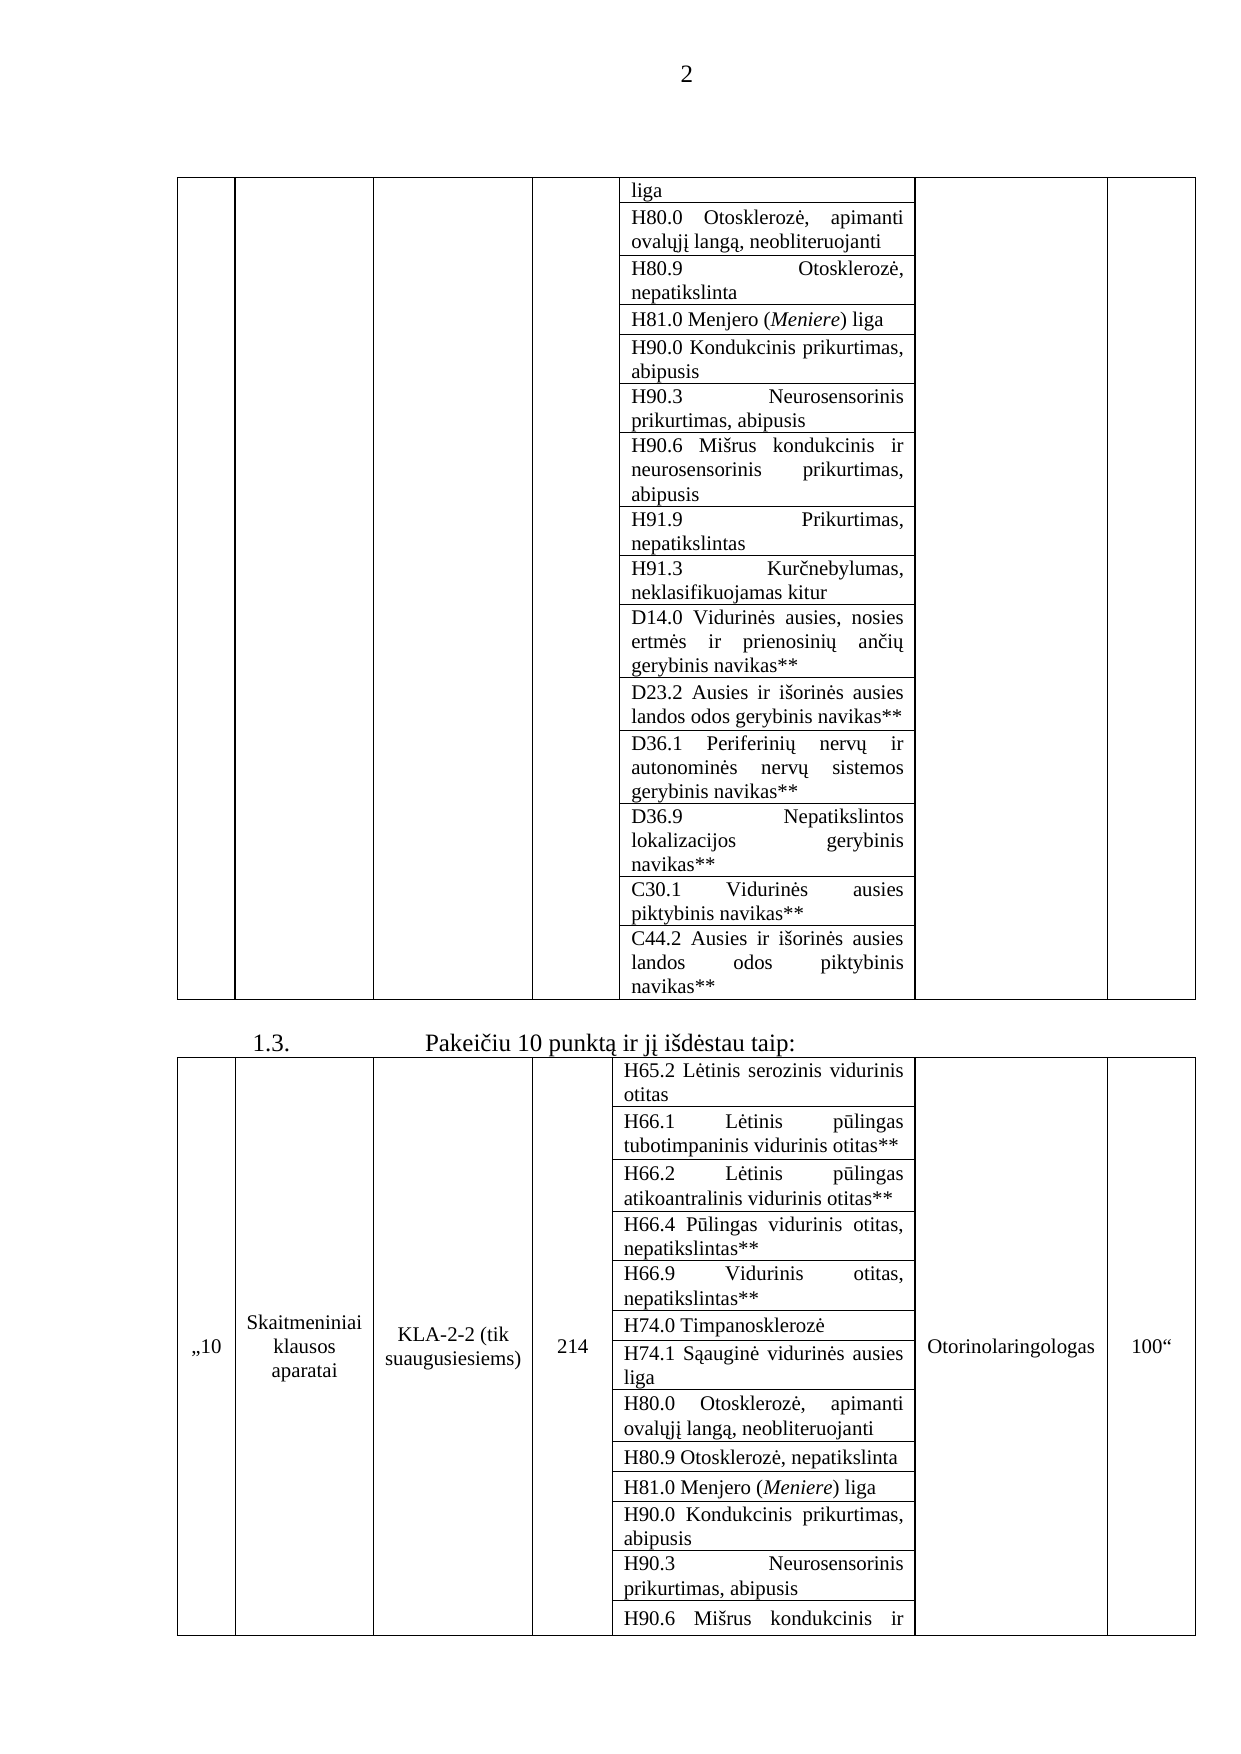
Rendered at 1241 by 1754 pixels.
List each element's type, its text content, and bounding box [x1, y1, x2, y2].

table_cell H81.0 Menjero (Meniere) liga [620, 305, 914, 334]
table_cell D14.0 Vidurinės ausies, nosies ertmės ir prienosinių ančių gerybinis navikas** [620, 605, 914, 677]
table_cell H90.6 Mišrus kondukcinis ir [613, 1601, 914, 1635]
table_cell D36.9 Nepatikslintos lokalizacijos gerybinis navikas** [620, 804, 914, 876]
table_cell H90.3 Neurosensorinis prikurtimas, abipusis [613, 1551, 914, 1599]
table_header KLA-2-2 (tik suaugusiesiems) [374, 1058, 532, 1635]
table_header Otorinolaringologas [916, 1058, 1107, 1635]
table_cell H66.1 Lėtinis pūlingas tubotimpaninis vidurinis otitas** [613, 1107, 914, 1159]
table_cell D23.2 Ausies ir išorinės ausies landos odos gerybinis navikas** [620, 678, 914, 729]
table_cell D36.1 Periferinių nervų ir autonominės nervų sistemos gerybinis navikas** [620, 731, 914, 803]
table_cell C44.2 Ausies ir išorinės ausies landos odos piktybinis navikas** [620, 926, 914, 998]
table_cell H91.9 Prikurtimas, nepatikslintas [620, 507, 914, 555]
table_cell H74.0 Timpanosklerozė [613, 1311, 914, 1339]
table_header 214 [533, 1058, 612, 1635]
table_header Skaitmeniniai klausos aparatai [236, 1058, 373, 1635]
table_cell H81.0 Menjero (Meniere) liga [613, 1472, 914, 1501]
table_cell H80.9 Otosklerozė, nepatikslinta [620, 256, 914, 304]
table_cell H80.0 Otosklerozė, apimanti ovalųjį langą, neobliteruojanti [613, 1390, 914, 1441]
table_cell H66.9 Vidurinis otitas, nepatikslintas** [613, 1261, 914, 1309]
table_cell H91.3 Kurčnebylumas, neklasifikuojamas kitur [620, 556, 914, 604]
table_cell H80.9 Otosklerozė, nepatikslinta [613, 1442, 914, 1471]
table_header [533, 178, 619, 998]
table_cell H90.3 Neurosensorinis prikurtimas, abipusis [620, 384, 914, 432]
table_header [374, 178, 532, 998]
table_cell H74.1 Sąauginė vidurinės ausies liga [613, 1341, 914, 1389]
table_header „10 [178, 1058, 235, 1635]
table_header [236, 178, 373, 998]
table_header 100“ [1108, 1058, 1195, 1635]
table_header [1108, 178, 1195, 998]
table_cell H90.0 Kondukcinis prikurtimas, abipusis [620, 335, 914, 383]
table_cell H80.0 Otosklerozė, apimanti ovalųjį langą, neobliteruojanti [620, 203, 914, 255]
table_cell C30.1 Vidurinės ausies piktybinis navikas** [620, 877, 914, 925]
table_cell liga [620, 178, 914, 202]
table_cell H90.0 Kondukcinis prikurtimas, abipusis [613, 1502, 914, 1550]
table_cell H90.6 Mišrus kondukcinis ir neurosensorinis prikurtimas, abipusis [620, 433, 914, 506]
table_header H65.2 Lėtinis serozinis vidurinis otitas [613, 1058, 914, 1106]
table_header [916, 178, 1107, 998]
table_cell H66.4 Pūlingas vidurinis otitas, nepatikslintas** [613, 1212, 914, 1260]
table_header [178, 178, 234, 998]
table_cell H66.2 Lėtinis pūlingas atikoantralinis vidurinis otitas** [613, 1160, 914, 1211]
text 1.3. Pakeičiu 10 punktą ir jį išdėstau taip: [252, 1028, 1196, 1057]
